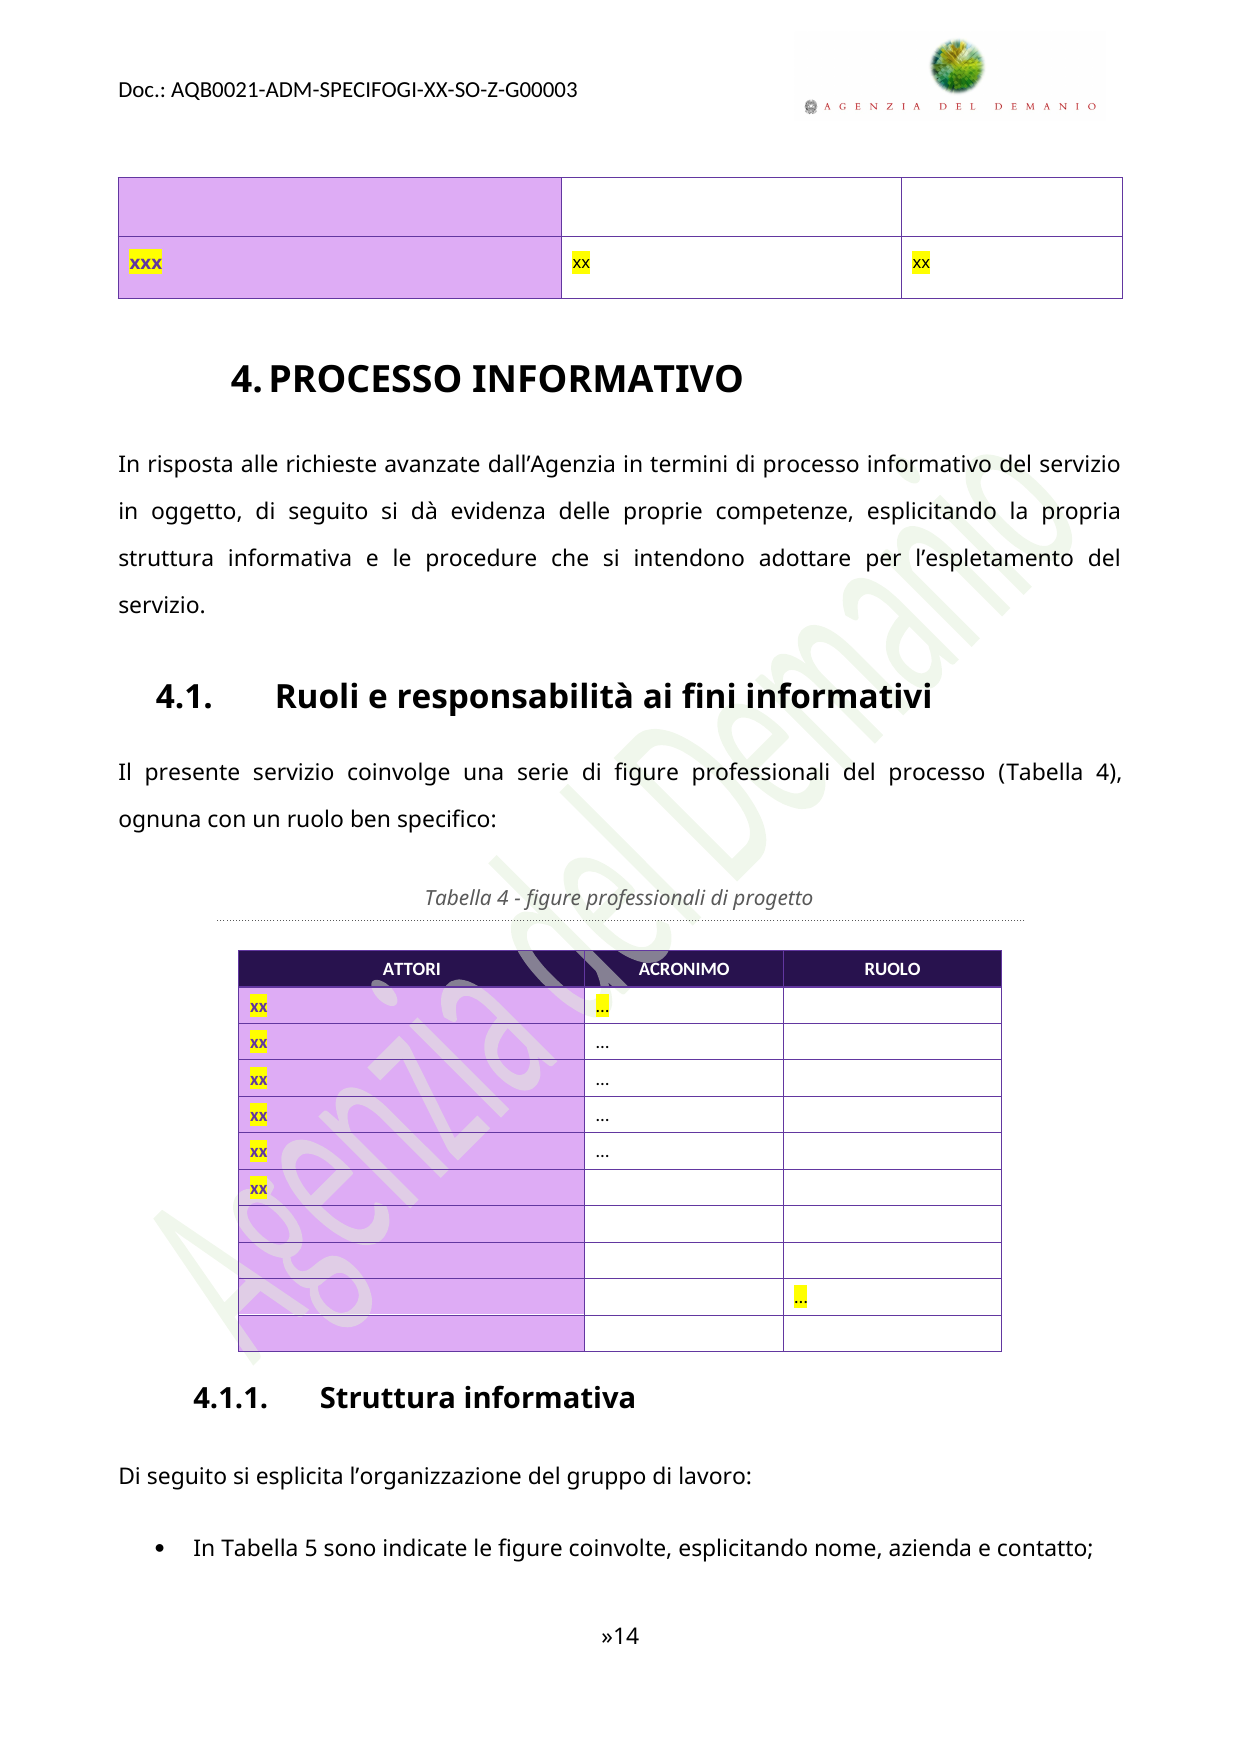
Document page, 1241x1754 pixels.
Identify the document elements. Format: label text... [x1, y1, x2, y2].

table_cell xx [562, 237, 901, 298]
table_cell xx [239, 1133, 369, 1169]
table_cell [784, 1243, 1001, 1278]
list In Tabella 5 sono indicate le figure coinvolte, esplicitando nome, azienda e contatto; [156, 1532, 1122, 1563]
table_cell [331, 1273, 349, 1278]
table_cell [286, 1206, 349, 1242]
table_header RUOLO [784, 951, 1001, 986]
table_cell … [585, 1060, 783, 1096]
table_cell xx [239, 1097, 338, 1132]
text Il presente servizio coinvolge una serie di figure professionali del processo (Tabella 4), ognuna con un ruolo ben specifico: [638, 756, 749, 834]
table_cell [784, 1133, 1001, 1169]
list PROCESSO INFORMATIVO [231, 352, 1122, 403]
table_cell [390, 1170, 584, 1205]
table_header ACRONIMO [594, 951, 783, 986]
table_cell [498, 1030, 529, 1059]
table_cell [239, 1292, 292, 1314]
table_cell [784, 988, 1001, 1023]
text Il presente servizio coinvolge una serie di figure professionali del processo (Tabella 4), ognuna con un ruolo ben specifico: [118, 756, 688, 834]
list Ruoli e responsabilità ai fini informativi [156, 673, 791, 718]
table_cell [522, 1024, 584, 1059]
text Di seguito si esplicita l’organizzazione del gruppo di lavoro: [118, 1460, 1122, 1491]
table_cell xx [239, 1170, 302, 1205]
text Tabella 4 - figure professionali di progetto [526, 883, 583, 921]
table_cell [784, 1316, 1001, 1351]
table_cell xx [239, 1060, 420, 1096]
table_cell [322, 1206, 374, 1229]
text Il presente servizio coinvolge una serie di figure professionali del processo (Tabella 4), ognuna con un ruolo ben specifico: [733, 756, 1122, 834]
table_cell xx [902, 237, 1122, 298]
table_cell [297, 1170, 335, 1194]
table_cell [119, 178, 561, 236]
table_cell [239, 1316, 584, 1351]
table_cell … [585, 988, 783, 1023]
table_cell [376, 1097, 438, 1132]
table_header [533, 951, 584, 986]
table_cell [784, 1206, 1001, 1242]
table_cell [380, 1206, 584, 1242]
table_cell [784, 1060, 1001, 1096]
table_cell [902, 178, 1122, 236]
table_cell [353, 1133, 430, 1169]
list Struttura informativa [193, 1377, 1122, 1417]
table_header [585, 962, 600, 986]
table_cell [435, 1097, 584, 1132]
text Tabella 4 - figure professionali di progetto [668, 883, 1024, 921]
table_cell [784, 1024, 1001, 1059]
table_cell [784, 1170, 1001, 1205]
text Tabella 4 - figure professionali di progetto [607, 883, 686, 921]
table_cell [414, 1133, 584, 1169]
table_cell [348, 1105, 393, 1132]
table_cell [366, 1279, 584, 1314]
list Ruoli e responsabilità ai fini informativi [823, 673, 1122, 718]
table_cell … [585, 1097, 783, 1132]
table_cell [562, 178, 901, 236]
text Tabella 4 - figure professionali di progetto [578, 883, 617, 912]
table_cell … [784, 1279, 1001, 1314]
table_cell [318, 1279, 358, 1312]
table_header ATTORI [239, 951, 544, 986]
table_cell [585, 1279, 783, 1314]
table_cell [417, 1060, 478, 1096]
table_cell [239, 1228, 251, 1242]
table_cell [323, 1170, 405, 1205]
table_cell [266, 1279, 319, 1314]
table_cell [462, 1060, 584, 1096]
table_cell … [585, 1133, 783, 1169]
table_cell [585, 1243, 783, 1278]
table_cell [248, 1206, 289, 1242]
table_cell xx [239, 988, 496, 1023]
table_cell [239, 1243, 290, 1278]
table_cell [585, 1170, 783, 1205]
table_cell [483, 988, 584, 1023]
table_cell [784, 1097, 1001, 1132]
table_cell xxx [119, 237, 561, 298]
text In risposta alle richieste avanzate dall’Agenzia in termini di processo informativo del servizio in oggetto, di seguito si dà evidenza delle proprie competenze, esplicitando la propria struttura informativa e le procedure che si intendono adottare per l’espletamento del servizio. [118, 448, 1122, 620]
table_cell [585, 1206, 783, 1242]
table_cell [426, 1024, 491, 1059]
table_cell [291, 1243, 584, 1278]
table_cell [585, 1316, 783, 1351]
text Tabella 4 - figure professionali di progetto [216, 883, 535, 921]
list Ruoli e responsabilità ai fini informativi [783, 673, 848, 718]
table_cell … [585, 1024, 783, 1059]
table_cell xx [239, 1024, 441, 1059]
